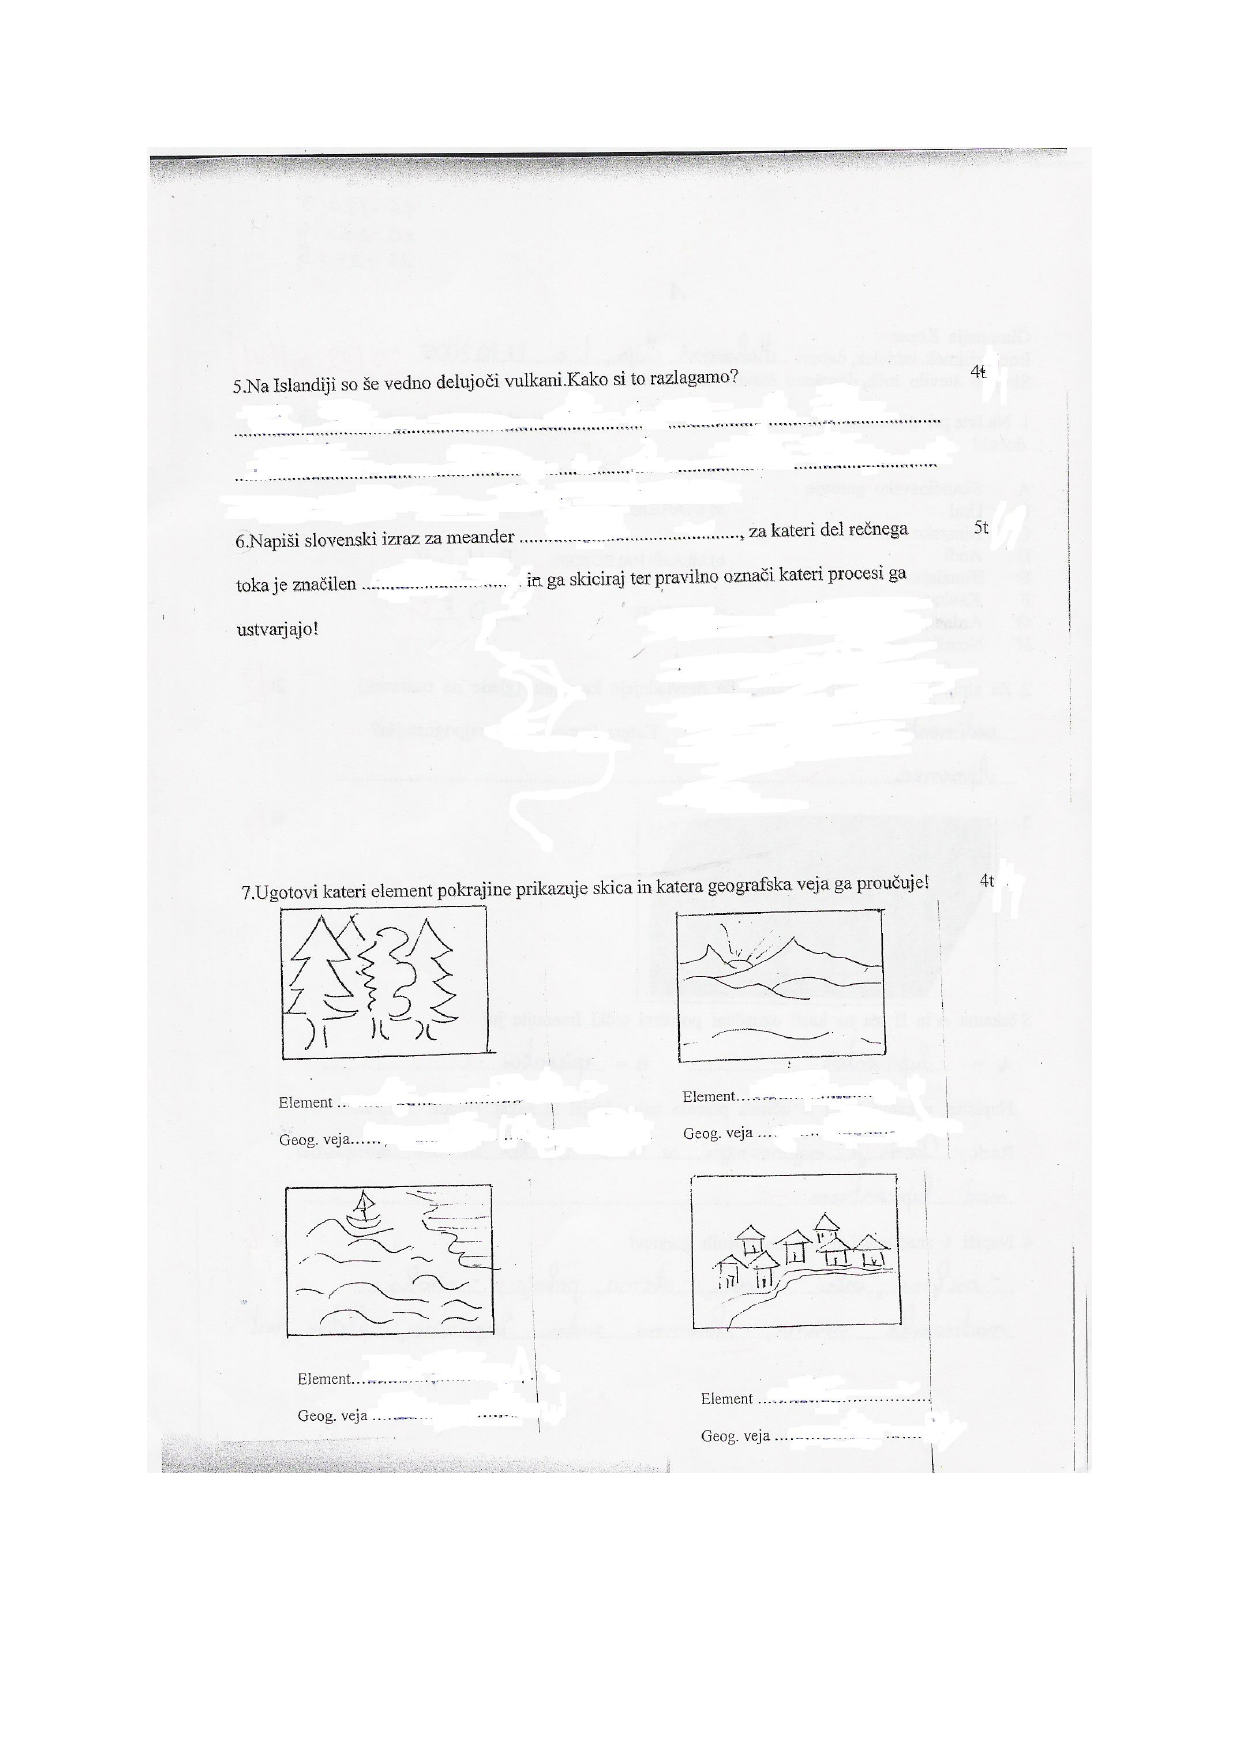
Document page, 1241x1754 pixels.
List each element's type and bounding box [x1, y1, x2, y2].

picture [147, 147, 1092, 1473]
